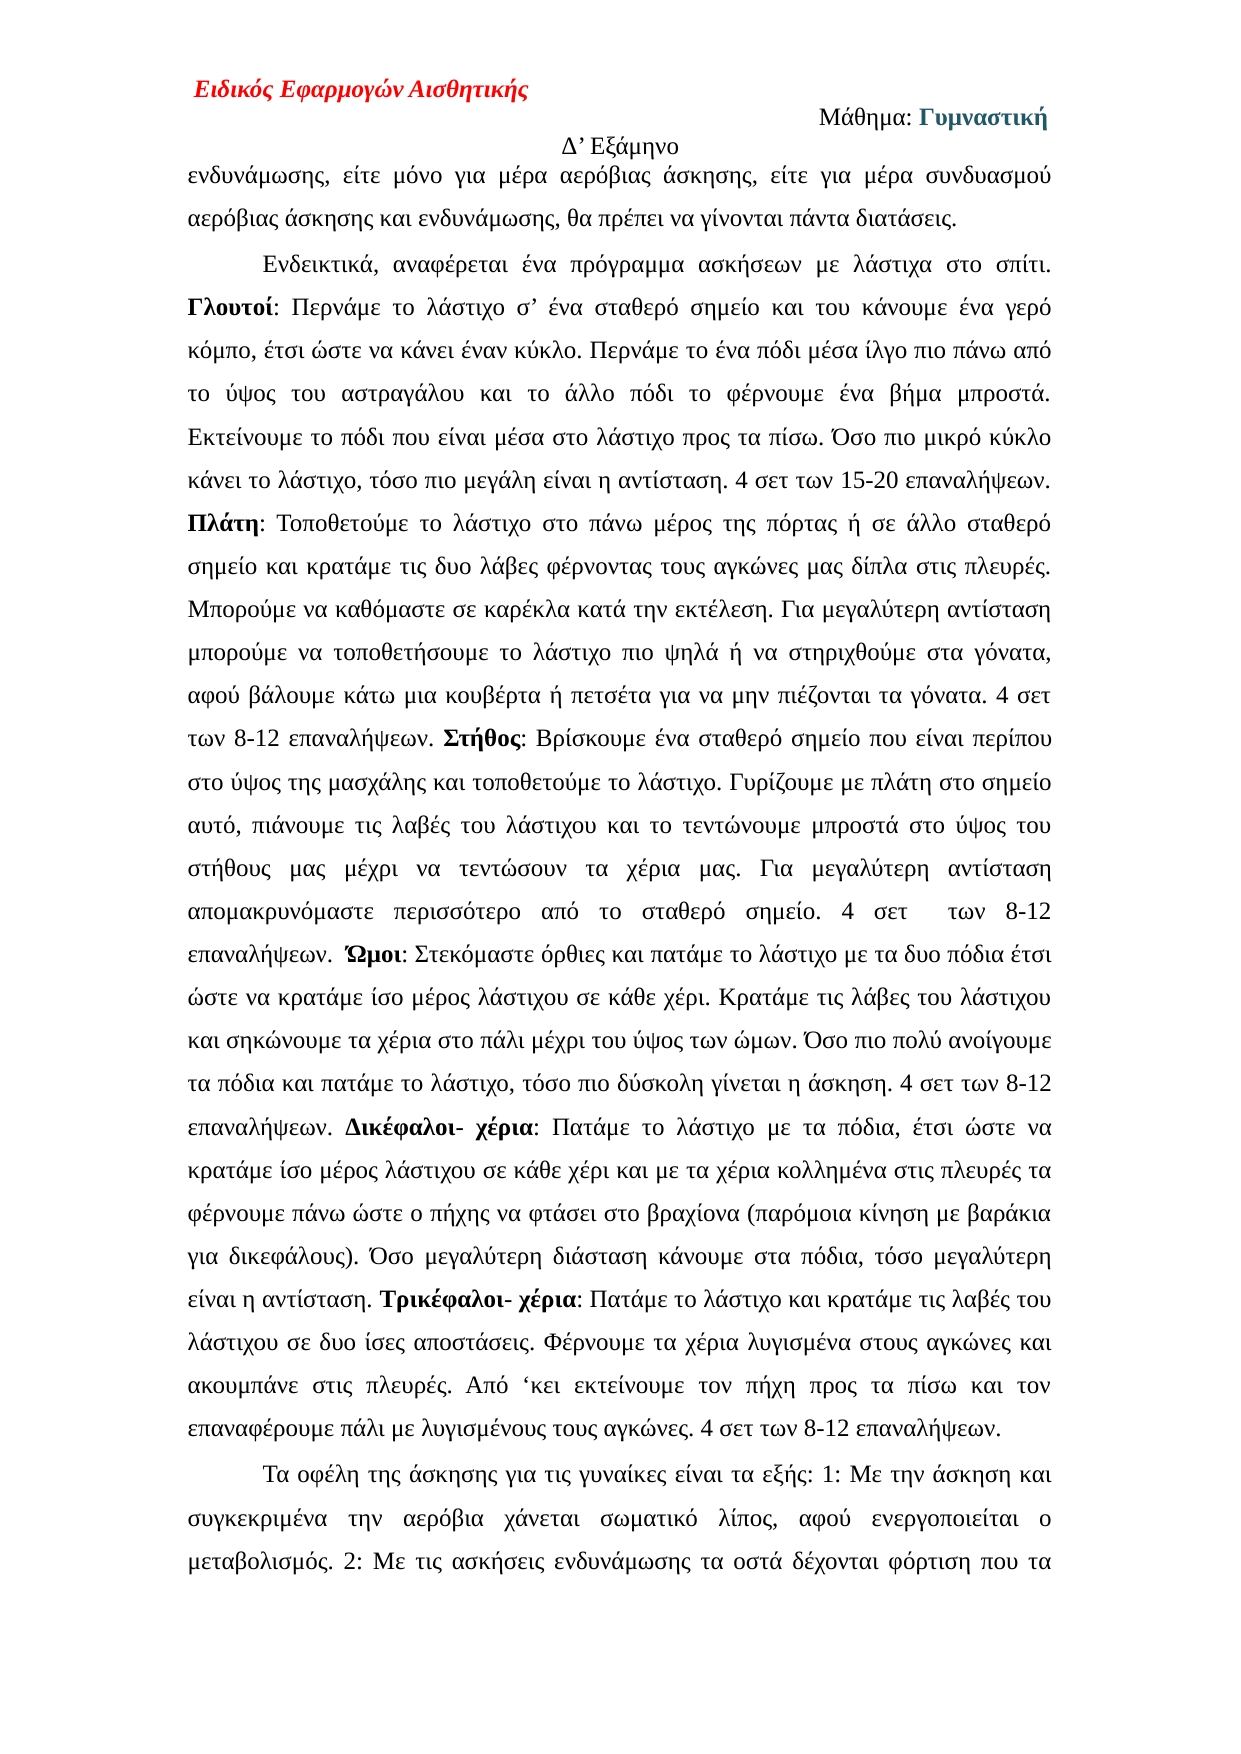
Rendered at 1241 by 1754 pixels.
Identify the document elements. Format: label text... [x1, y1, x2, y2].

text Τα οφέλη της άσκησης για τις γυναίκες είναι τα εξής: 1: Με την άσκηση και συγκεκριμένα την αερόβια χάνεται σωματικό λίπος, αφού ενεργοποιείται ο μεταβολισμός. 2: Με τις ασκήσεις ενδυνάμωσης τα οστά δέχονται φόρτιση που τα [187, 1459, 1053, 1574]
text ενδυνάμωσης, είτε μόνο για μέρα αερόβιας άσκησης, είτε για μέρα συνδυασμού αερόβιας άσκησης και ενδυνάμωσης, θα πρέπει να γίνονται πάντα διατάσεις. [187, 160, 1053, 232]
text Ενδεικτικά, αναφέρεται ένα πρόγραμμα ασκήσεων με λάστιχα στο σπίτι. Γλουτοί: Περνάμε το λάστιχο σ’ ένα σταθερό σημείο και του κάνουμε ένα γερό κόμπο, έτσι ώστε να κάνει έναν κύκλο. Περνάμε το ένα πόδι μέσα ίλγο πιο πάνω από το ύψος του αστραγάλου και το άλλο πόδι το φέρνουμε ένα βήμα μπροστά. Εκτείνουμε το πόδι που είναι μέσα στο λάστιχο προς τα πίσω. Όσο πιο μικρό κύκλο κάνει το λάστιχο, τόσο πιο μεγάλη είναι η αντίσταση. 4 σετ των 15-20 επαναλήψεων. Πλάτη: Τοποθετούμε το λάστιχο στο πάνω μέρος της πόρτας ή σε άλλο σταθερό σημείο και κρατάμε τις δυο λάβες φέρνοντας τους αγκώνες μας δίπλα στις πλευρές. Μπορούμε να καθόμαστε σε καρέκλα κατά την εκτέλεση. Για μεγαλύτερη αντίσταση μπορούμε να τοποθετήσουμε το λάστιχο πιο ψηλά ή να στηριχθούμε στα γόνατα, αφού βάλουμε κάτω μια κουβέρτα ή πετσέτα για να μην πιέζονται τα γόνατα. 4 σετ των 8-12 επαναλήψεων. Στήθος: Βρίσκουμε ένα σταθερό σημείο που είναι περίπου στο ύψος της μασχάλης και τοποθετούμε το λάστιχο. Γυρίζουμε με πλάτη στο σημείο αυτό, πιάνουμε τις λαβές του λάστιχου και το τεντώνουμε μπροστά στο ύψος του στήθους μας μέχρι να τεντώσουν τα χέρια μας. Για μεγαλύτερη αντίσταση απομακρυνόμαστε περισσότερο από το σταθερό σημείο. 4 σετ των 8-12 επαναλήψεων. Ώμοι: Στεκόμαστε όρθιες και πατάμε το λάστιχο με τα δυο πόδια έτσι ώστε να κρατάμε ίσο μέρος λάστιχου σε κάθε χέρι. Κρατάμε τις λάβες του λάστιχου και σηκώνουμε τα χέρια στο πάλι μέχρι του ύψος των ώμων. Όσο πιο πολύ ανοίγουμε τα πόδια και πατάμε το λάστιχο, τόσο πιο δύσκολη γίνεται η άσκηση. 4 σετ των 8-12 επαναλήψεων. Δικέφαλοι- χέρια: Πατάμε το λάστιχο με τα πόδια, έτσι ώστε να κρατάμε ίσο μέρος λάστιχου σε κάθε χέρι και με τα χέρια κολλημένα στις πλευρές τα φέρνουμε πάνω ώστε ο πήχης να φτάσει στο βραχίονα (παρόμοια κίνηση με βαράκια για δικεφάλους). Όσο μεγαλύτερη διάσταση κάνουμε στα πόδια, τόσο μεγαλύτερη είναι η αντίσταση. Τρικέφαλοι- χέρια: Πατάμε το λάστιχο και κρατάμε τις λαβές του λάστιχου σε δυο ίσες αποστάσεις. Φέρνουμε τα χέρια λυγισμένα στους αγκώνες και ακουμπάνε στις πλευρές. Από ‘κει εκτείνουμε τον πήχη προς τα πίσω και τον επαναφέρουμε πάλι με λυγισμένους τους αγκώνες. 4 σετ των 8-12 επαναλήψεων. [187, 249, 1053, 1442]
